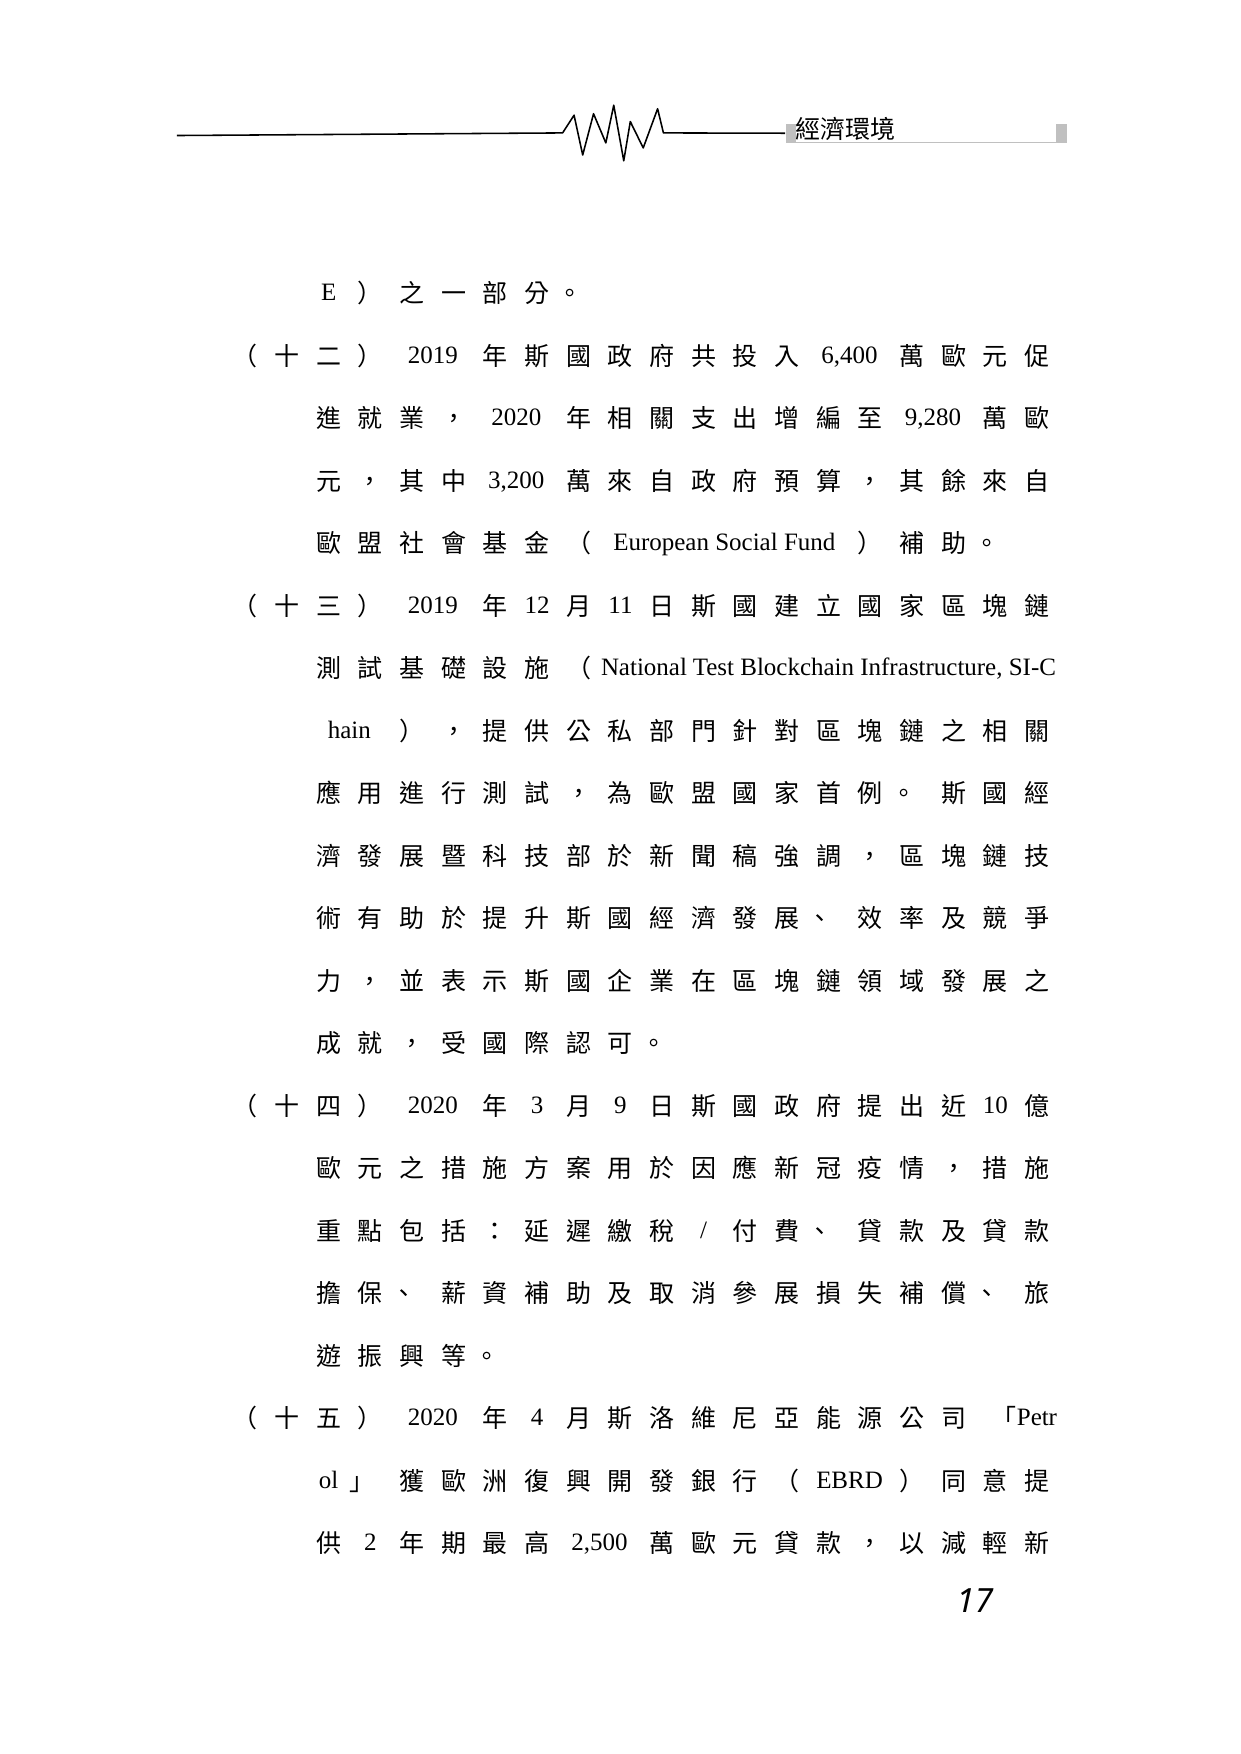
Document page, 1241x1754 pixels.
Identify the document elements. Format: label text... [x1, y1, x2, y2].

text （十四）2020年3月9日斯國政府提出近10億歐元之措施方案用於因應新冠疫情，措施重點包括：延遲繳稅/付費、貸款及貸款擔保、薪資補助及取消參展損失補償、旅遊振興等。 [207, 1063, 1058, 1375]
text （十三）2019年12月11日斯國建立國家區塊鏈測試基礎設施（National Test Blockchain Infrastructure, SI-Chain），提供公私部門針對區塊鏈之相關應用進行測試，為歐盟國家首例。斯國經濟發展暨科技部於新聞稿強調，區塊鏈技術有助於提升斯國經濟發展、效率及競爭力，並表示斯國企業在區塊鏈領域發展之成就，受國際認可。 [207, 563, 1058, 1063]
text （十二）2019年斯國政府共投入6,400萬歐元促進就業，2020年相關支出增編至9,280萬歐元，其中3,200萬來自政府預算，其餘來自歐盟社會基金（European Social Fund）補助。 [207, 313, 1058, 563]
text E）之一部分。 [207, 250, 1058, 313]
text （十五）2020年4月斯洛維尼亞能源公司「Petrol」獲歐洲復興開發銀行（EBRD）同意提供2年期最高2,500萬歐元貸款，以減輕新 [207, 1375, 1058, 1563]
